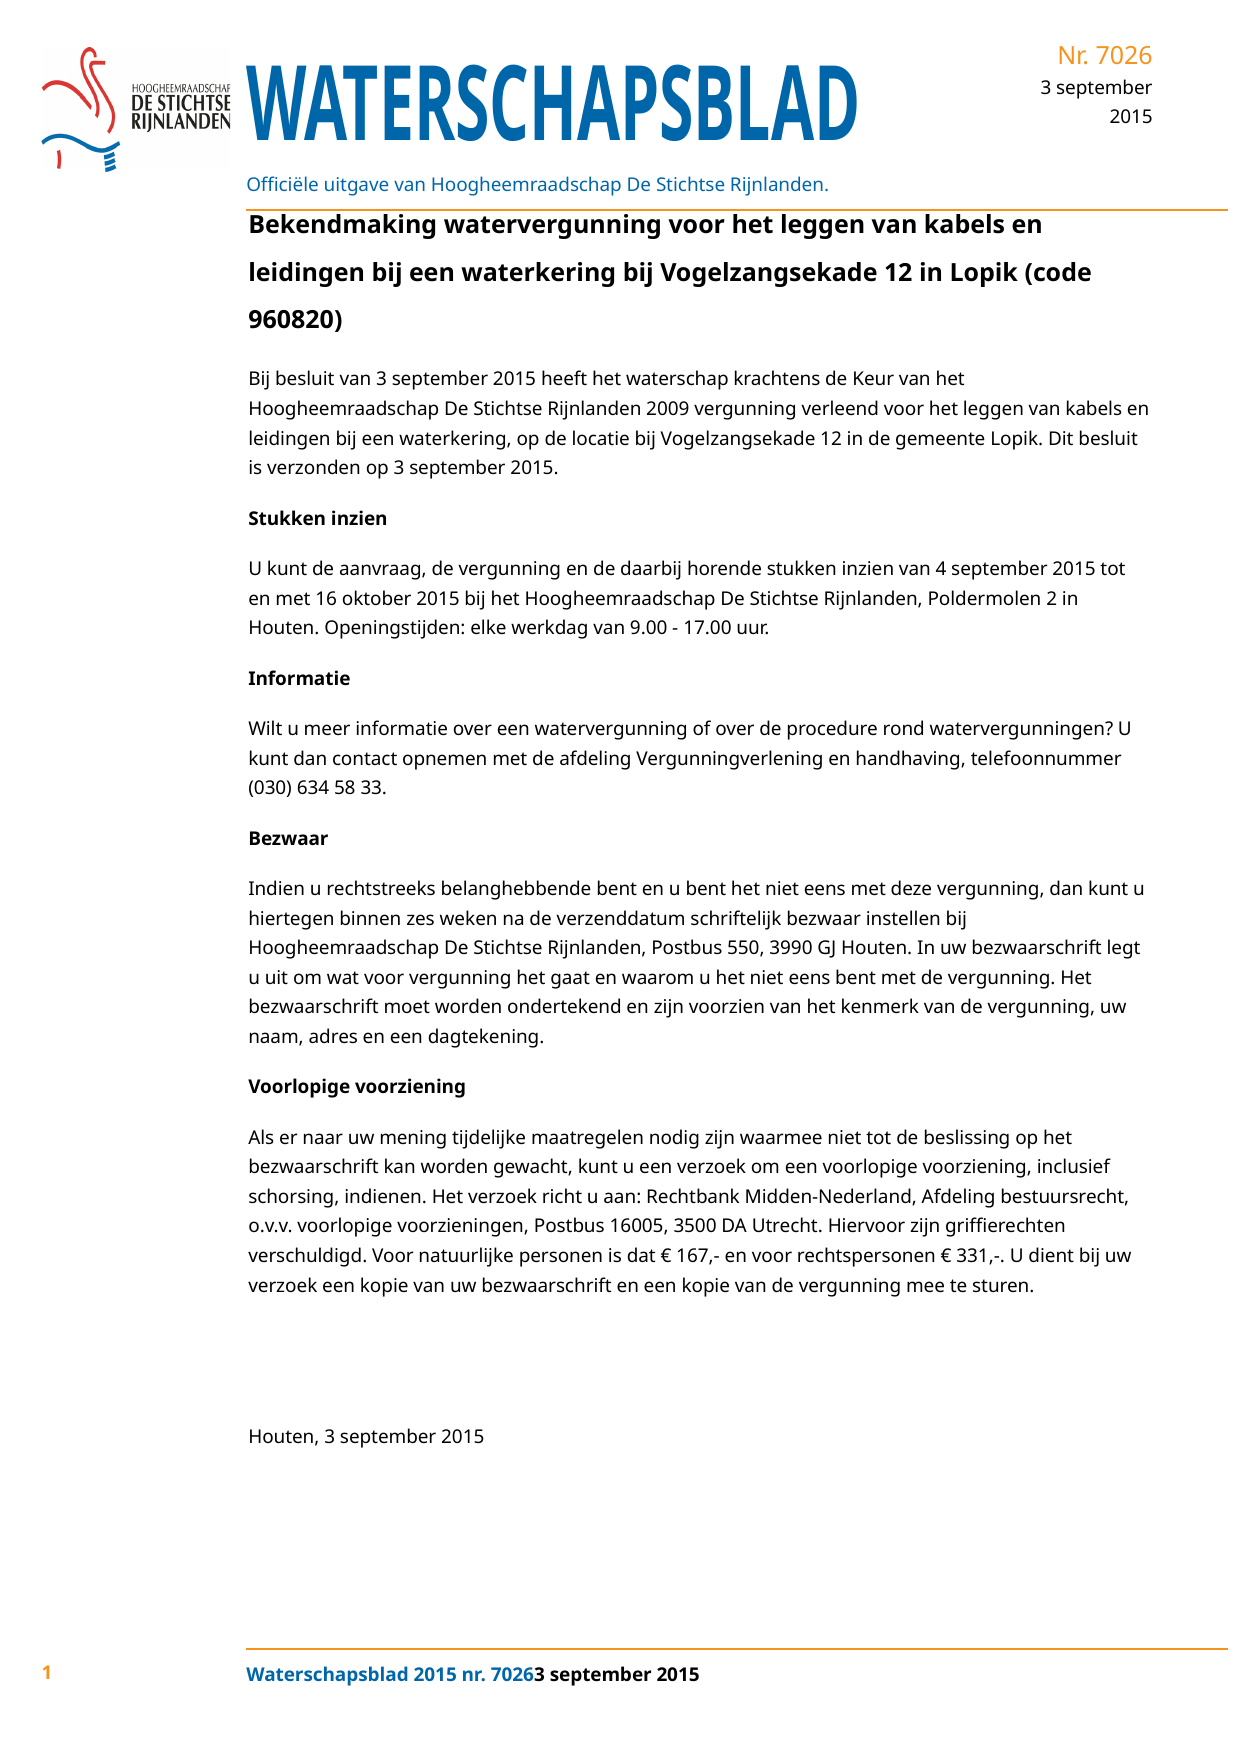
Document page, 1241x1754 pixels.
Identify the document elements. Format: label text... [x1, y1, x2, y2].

text Informatie [248, 665, 1152, 690]
picture [41, 47, 231, 172]
text Voorlopige voorziening [248, 1073, 1152, 1099]
text Bij besluit van 3 september 2015 heeft het waterschap krachtens de Keur van het Hoogheemraadschap De Stichtse Rijnlanden 2009 vergunning verleend voor het leggen van kabels en leidingen bij een waterkering, op de locatie bij Vogelzangsekade 12 in de gemeente Lopik. Dit besluit is verzonden op 3 september 2015. [248, 366, 1152, 480]
text Houten, 3 september 2015 [248, 1423, 1152, 1449]
text Bekendmaking watervergunning voor het leggen van kabels en leidingen bij een waterkering bij Vogelzangsekade 12 in Lopik (code 960820) [248, 211, 1152, 336]
text U kunt de aanvraag, de vergunning en de daarbij horende stukken inzien van 4 september 2015 tot en met 16 oktober 2015 bij het Hoogheemraadschap De Stichtse Rijnlanden, Poldermolen 2 in Houten. Openingstijden: elke werkdag van 9.00 - 17.00 uur. [248, 555, 1152, 640]
text Wilt u meer informatie over een watervergunning of over de procedure rond watervergunningen? U kunt dan contact opnemen met de afdeling Vergunningverlening en handhaving, telefoonnummer (030) 634 58 33. [248, 715, 1152, 800]
text Stukken inzien [248, 505, 1152, 530]
text Indien u rechtstreeks belanghebbende bent en u bent het niet eens met deze vergunning, dan kunt u hiertegen binnen zes weken na de verzenddatum schriftelijk bezwaar instellen bij Hoogheemraadschap De Stichtse Rijnlanden, Postbus 550, 3990 GJ Houten. In uw bezwaarschrift legt u uit om wat voor vergunning het gaat en waarom u het niet eens bent met de vergunning. Het bezwaarschrift moet worden ondertekend en zijn voorzien van het kenmerk van de vergunning, uw naam, adres en een dagtekening. [248, 875, 1152, 1049]
text Bezwaar [248, 825, 1152, 850]
text Als er naar uw mening tijdelijke maatregelen nodig zijn waarmee niet tot de beslissing op het bezwaarschrift kan worden gewacht, kunt u een verzoek om een voorlopige voorziening, inclusief schorsing, indienen. Het verzoek richt u aan: Rechtbank Midden-Nederland, Afdeling bestuursrecht, o.v.v. voorlopige voorzieningen, Postbus 16005, 3500 DA Utrecht. Hiervoor zijn griffierechten verschuldigd. Voor natuurlijke personen is dat € 167,- en voor rechtspersonen € 331,-. U dient bij uw verzoek een kopie van uw bezwaarschrift en een kopie van de vergunning mee te sturen. [248, 1124, 1152, 1297]
